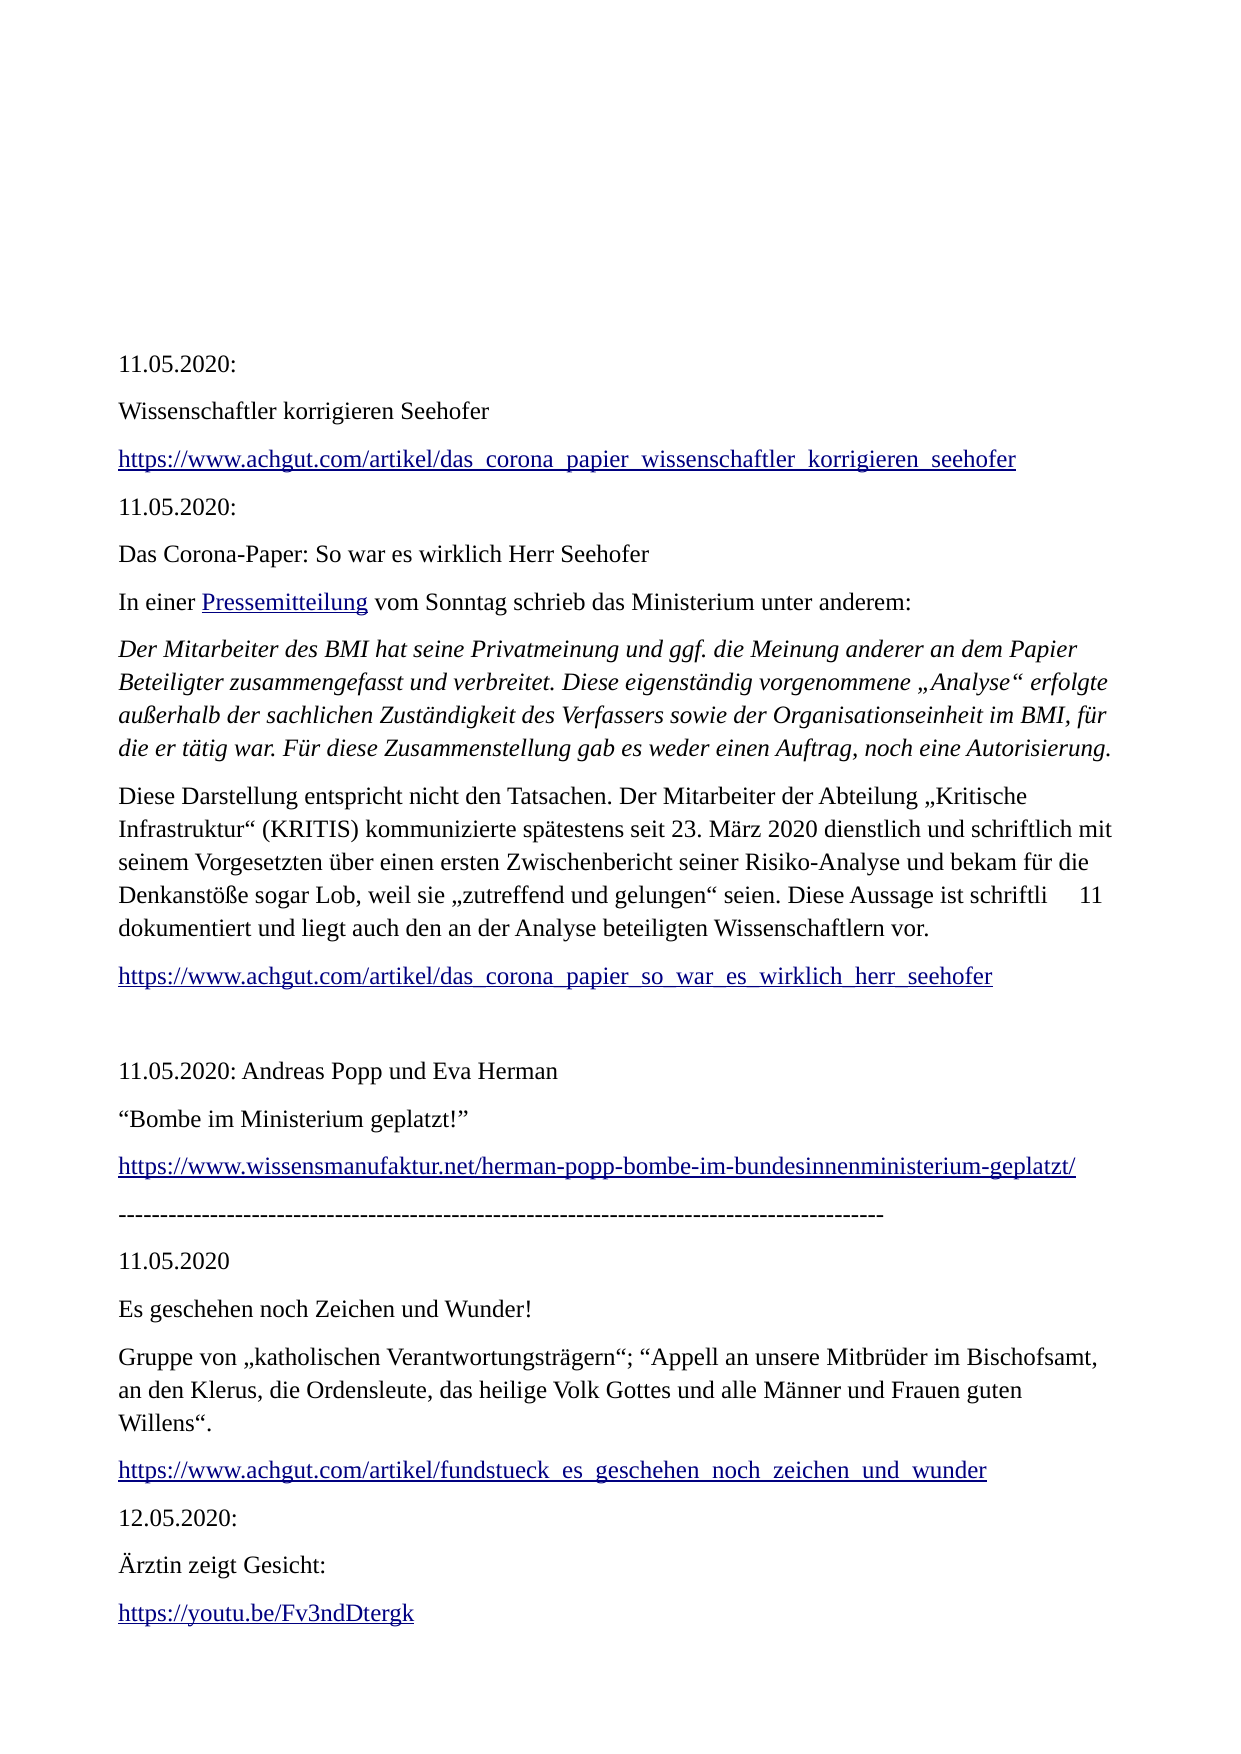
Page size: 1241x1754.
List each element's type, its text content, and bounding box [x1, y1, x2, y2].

text Es geschehen noch Zeichen und Wunder! [118, 1294, 1122, 1323]
text -------------------------------------------------------------------------------------------- [118, 1199, 1122, 1228]
text https://www.achgut.com/artikel/das_corona_papier_so_war_es_wirklich_herr_seehofer [118, 961, 1122, 989]
text 11.05.2020: [118, 349, 1122, 378]
text Gruppe von „katholischen Verantwortungsträgern“; “Appell an unsere Mitbrüder im Bischofsamt, an den Klerus, die Ordensleute, das heilige Volk Gottes und alle Männer und Frauen guten Willens“. [118, 1342, 1122, 1436]
text 11.05.2020: Andreas Popp und Eva Herman [118, 1056, 1122, 1085]
text Wissenschaftler korrigieren Seehofer [118, 396, 1122, 425]
text https://youtu.be/Fv3ndDtergk [118, 1598, 1122, 1627]
text https://www.achgut.com/artikel/fundstueck_es_geschehen_noch_zeichen_und_wunder [118, 1455, 1122, 1484]
text Diese Darstellung entspricht nicht den Tatsachen. Der Mitarbeiter der Abteilung „Kritische Infrastruktur“ (KRITIS) kommunizierte spätestens seit 23. März 2020 dienstlich und schriftlich mit seinem Vorgesetzten über einen ersten Zwischenbericht seiner Risiko-Analyse und bekam für die Denkanstöße sogar Lob, weil sie „zutreffend und gelungen“ seien. Diese Aussage ist schriftli 11 dokumentiert und liegt auch den an der Analyse beteiligten Wissenschaftlern vor. [118, 781, 1122, 942]
text Der Mitarbeiter des BMI hat seine Privatmeinung und ggf. die Meinung anderer an dem Papier Beteiligter zusammengefasst und verbreitet. Diese eigenständig vorgenommene „Analyse“ erfolgte außerhalb der sachlichen Zuständigkeit des Verfassers sowie der Organisationseinheit im BMI, für die er tätig war. Für diese Zusammenstellung gab es weder einen Auftrag, noch eine Autorisierung. [118, 634, 1122, 762]
text 11.05.2020: [118, 492, 1122, 520]
text 12.05.2020: [118, 1503, 1122, 1532]
text Ärztin zeigt Gesicht: [118, 1551, 1122, 1579]
text https://www.achgut.com/artikel/das_corona_papier_wissenschaftler_korrigieren_seehofer [118, 444, 1122, 473]
text Das Corona-Paper: So war es wirklich Herr Seehofer [118, 539, 1122, 568]
text 11.05.2020 [118, 1246, 1122, 1275]
text In einer Pressemitteilung vom Sonntag schrieb das Ministerium unter anderem: [118, 587, 1122, 616]
text “Bombe im Ministerium geplatzt!” [118, 1104, 1122, 1132]
text https://www.wissensmanufaktur.net/herman-popp-bombe-im-bundesinnenministerium-geplatzt/ [118, 1151, 1122, 1180]
